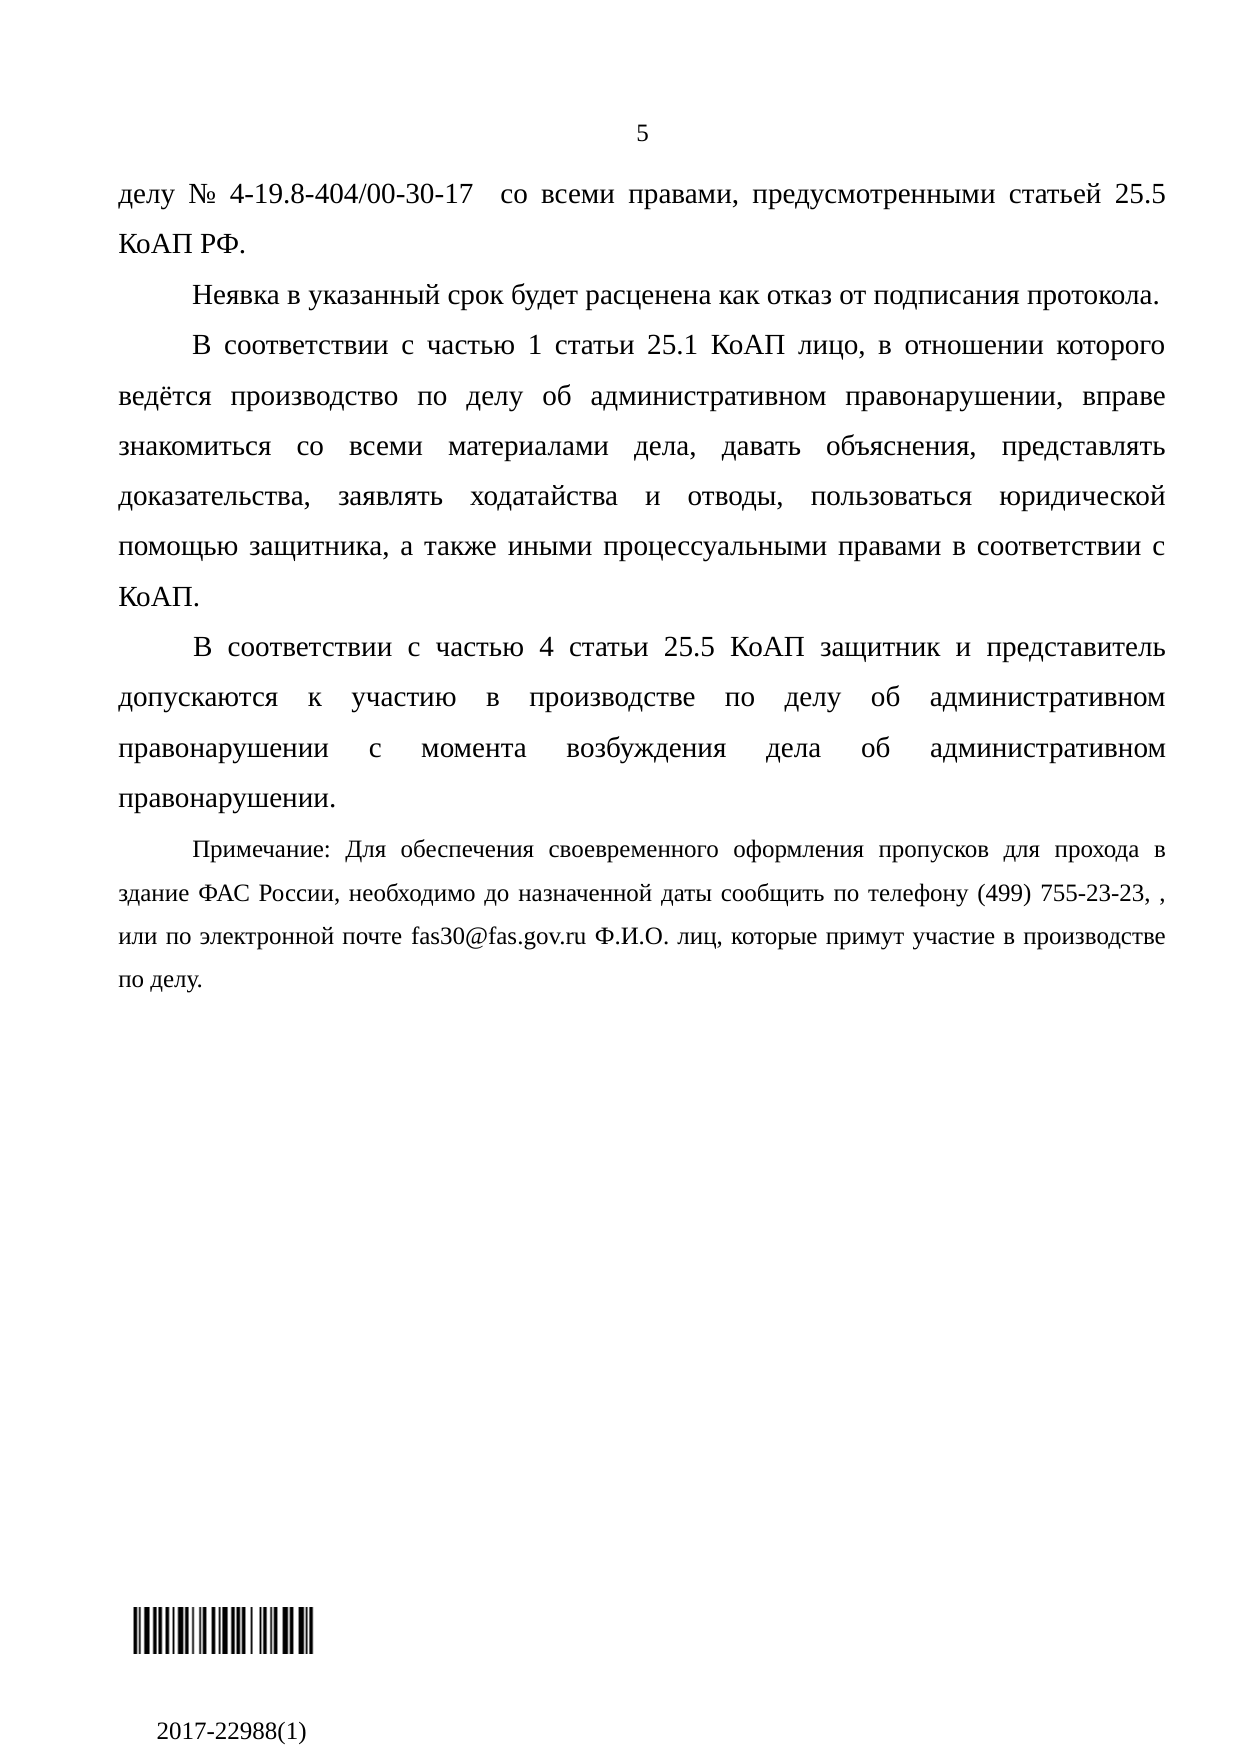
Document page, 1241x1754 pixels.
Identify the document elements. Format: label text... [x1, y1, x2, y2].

text Неявка в указанный срок будет расценена как отказ от подписания протокола. [118, 277, 1167, 311]
text Примечание: Для обеспечения своевременного оформления пропусков для прохода в здание ФАС России, необходимо до назначенной даты сообщить по телефону (499) 755-23-23, , или по электронной почте fas30@fas.gov.ru Ф.И.О. лиц, которые примут участие в производстве по делу. [118, 830, 1167, 993]
text В соответствии с частью 4 статьи 25.5 КоАП защитник и представитель допускаются к участию в производстве по делу об административном правонарушении с момента возбуждения дела об административном правонарушении. [118, 629, 1167, 814]
picture [118, 1607, 331, 1654]
text делу № 4-19.8-404/00-30-17 со всеми правами, предусмотренными статьей 25.5 КоАП РФ. [118, 176, 1167, 260]
text В соответствии с частью 1 статьи 25.1 КоАП лицо, в отношении которого ведётся производство по делу об административном правонарушении, вправе знакомиться со всеми материалами дела, давать объяснения, представлять доказательства, заявлять ходатайства и отводы, пользоваться юридической помощью защитника, а также иными процессуальными правами в соответствии с КоАП. [118, 327, 1167, 612]
